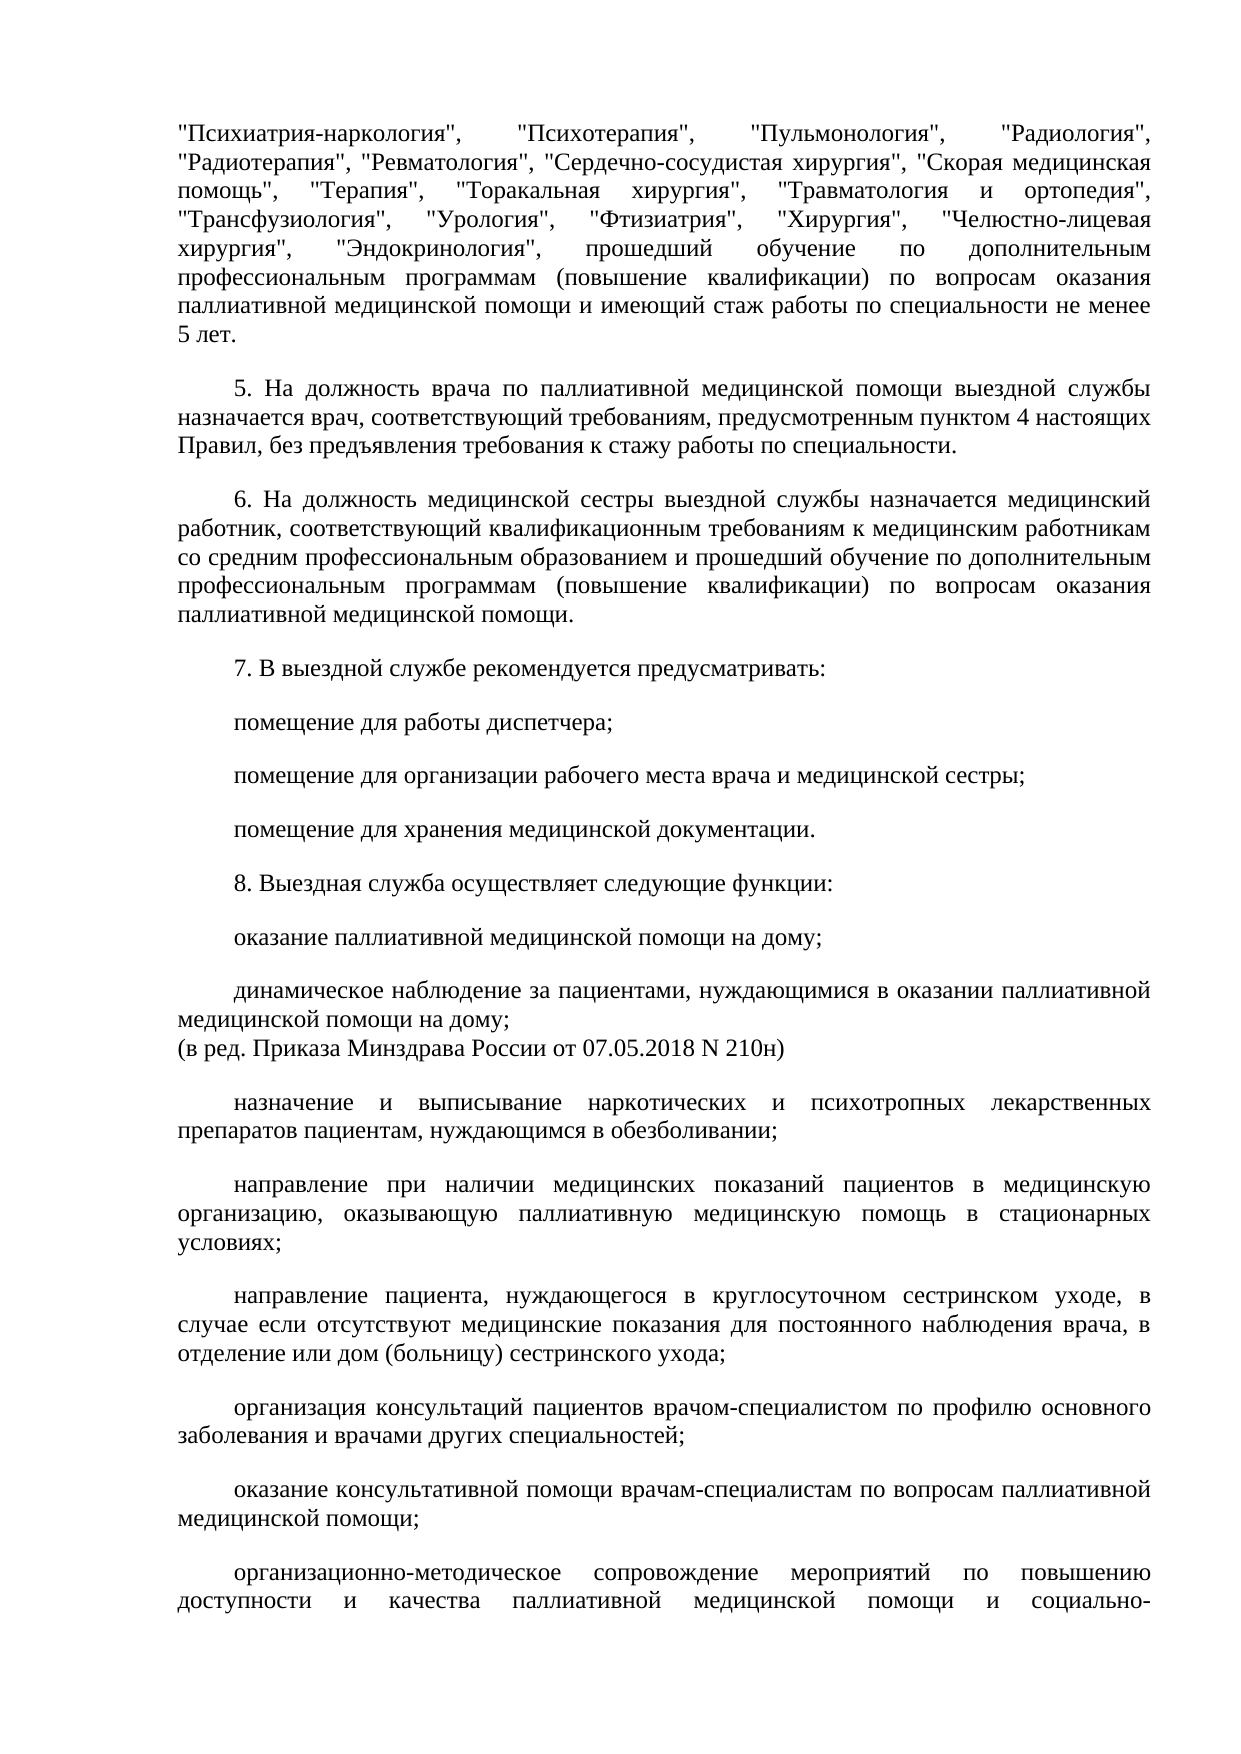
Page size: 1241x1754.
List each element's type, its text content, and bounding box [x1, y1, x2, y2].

text оказание консультативной помощи врачам-специалистам по вопросам паллиативной медицинской помощи; [177, 1474, 1152, 1532]
text помещение для работы диспетчера; [177, 707, 1152, 736]
text 6. На должность медицинской сестры выездной службы назначается медицинский работник, соответствующий квалификационным требованиям к медицинским работникам со средним профессиональным образованием и прошедший обучение по дополнительным профессиональным программам (повышение квалификации) по вопросам оказания паллиативной медицинской помощи. [177, 484, 1152, 628]
text организация консультаций пациентов врачом-специалистом по профилю основного заболевания и врачами других специальностей; [177, 1392, 1152, 1449]
text 8. Выездная служба осуществляет следующие функции: [177, 868, 1152, 897]
text направление при наличии медицинских показаний пациентов в медицинскую организацию, оказывающую паллиативную медицинскую помощь в стационарных условиях; [177, 1169, 1152, 1256]
text назначение и выписывание наркотических и психотропных лекарственных препаратов пациентам, нуждающимся в обезболивании; [177, 1087, 1152, 1144]
text помещение для хранения медицинской документации. [177, 814, 1152, 843]
text 7. В выездной службе рекомендуется предусматривать: [177, 653, 1152, 682]
text 5. На должность врача по паллиативной медицинской помощи выездной службы назначается врач, соответствующий требованиям, предусмотренным пунктом 4 настоящих Правил, без предъявления требования к стажу работы по специальности. [177, 373, 1152, 459]
text оказание паллиативной медицинской помощи на дому; [177, 922, 1152, 951]
text "Психиатрия-наркология", "Психотерапия", "Пульмонология", "Радиология", "Радиотерапия", "Ревматология", "Сердечно-сосудистая хирургия", "Скорая медицинская помощь", "Терапия", "Торакальная хирургия", "Травматология и ортопедия", "Трансфузиология", "Урология", "Фтизиатрия", "Хирургия", "Челюстно-лицевая хирургия", "Эндокринология", прошедший обучение по дополнительным профессиональным программам (повышение квалификации) по вопросам оказания паллиативной медицинской помощи и имеющий стаж работы по специальности не менее 5 лет. [177, 118, 1152, 348]
text направление пациента, нуждающегося в круглосуточном сестринском уходе, в случае если отсутствуют медицинские показания для постоянного наблюдения врача, в отделение или дом (больницу) сестринского ухода; [177, 1281, 1152, 1367]
text динамическое наблюдение за пациентами, нуждающимися в оказании паллиативной медицинской помощи на дому; [177, 976, 1152, 1033]
text помещение для организации рабочего места врача и медицинской сестры; [177, 761, 1152, 789]
text (в ред. Приказа Минздрава России от 07.05.2018 N 210н) [177, 1033, 1152, 1062]
text организационно-методическое сопровождение мероприятий по повышению доступности и качества паллиативной медицинской помощи и социально- [177, 1557, 1152, 1614]
